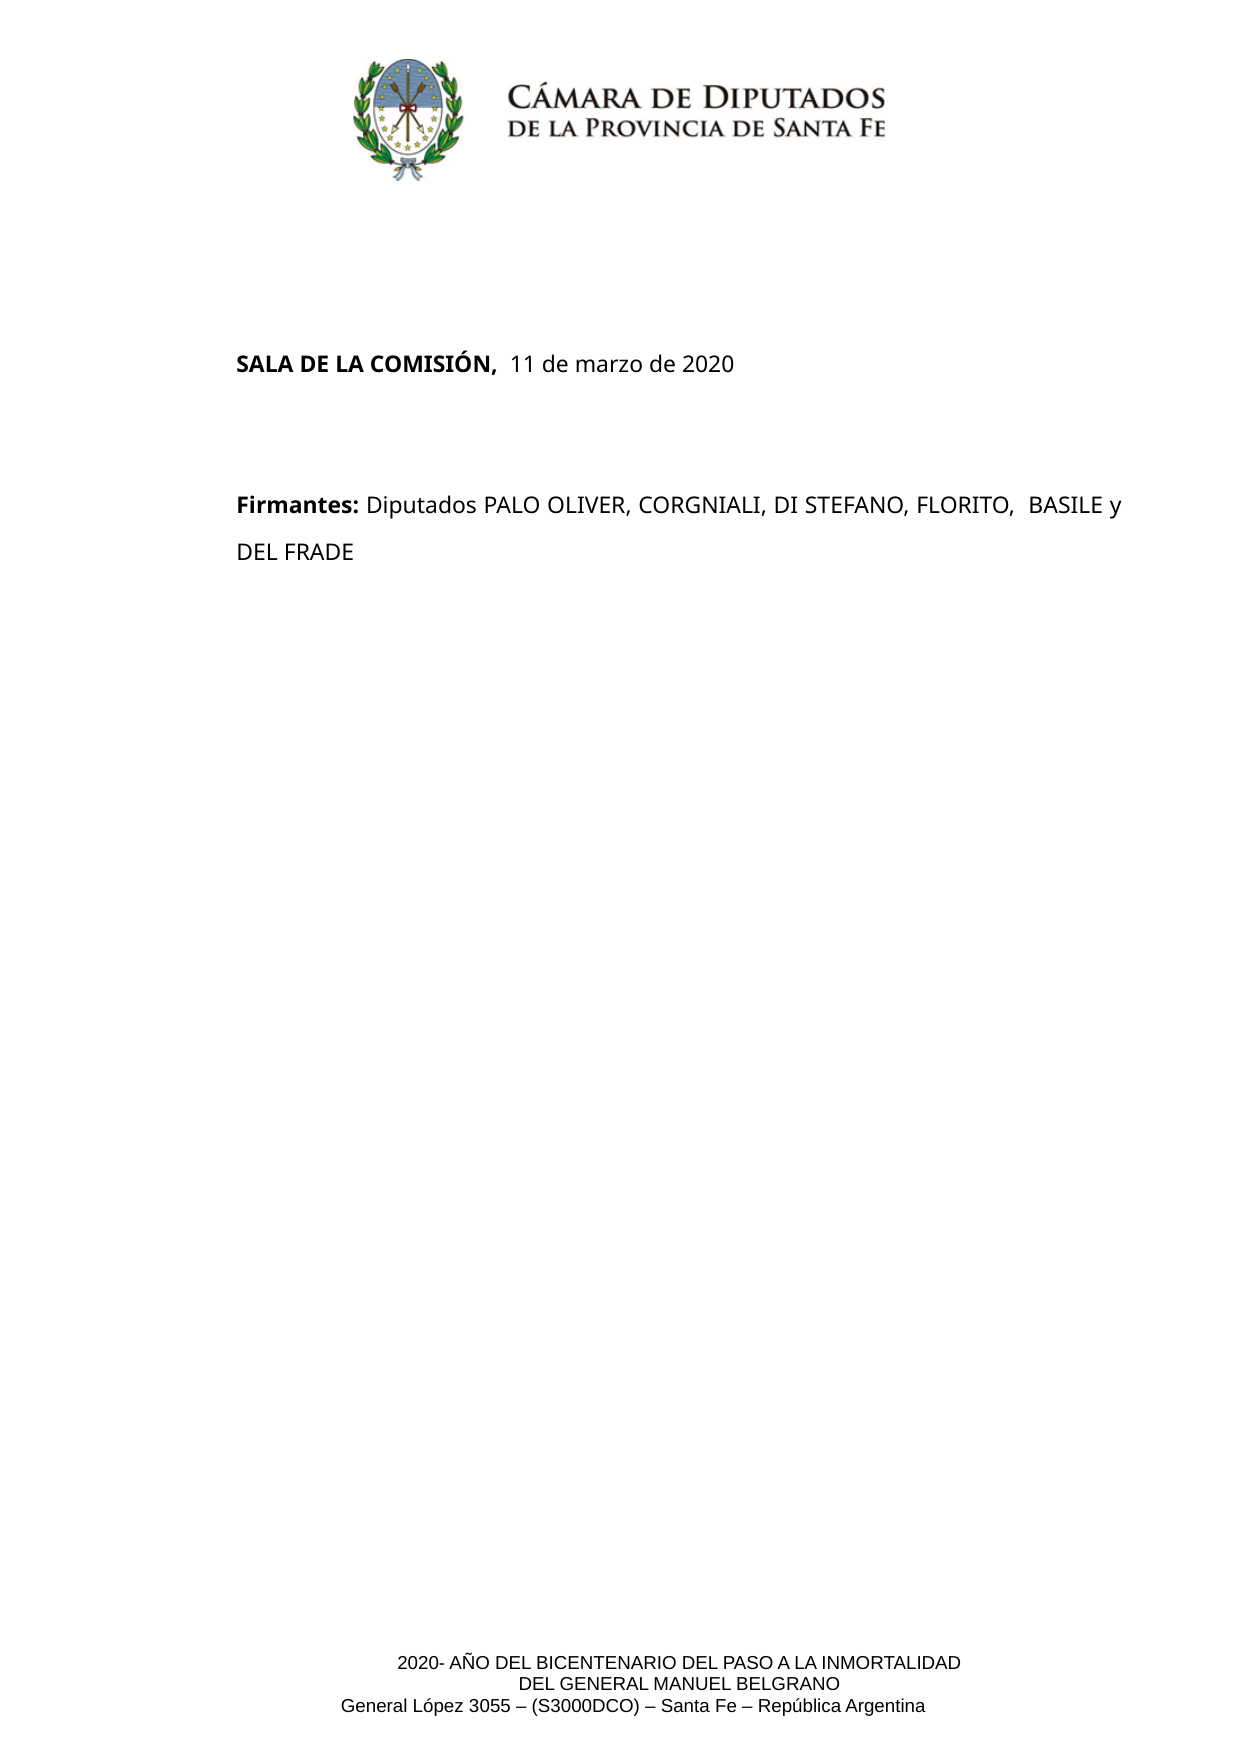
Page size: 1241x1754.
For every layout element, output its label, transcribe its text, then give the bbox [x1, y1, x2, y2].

text Firmantes: Diputados PALO OLIVER, CORGNIALI, DI STEFANO, FLORITO, BASILE y DEL FRADE [236, 489, 1122, 567]
text SALA DE LA COMISIÓN, 11 de marzo de 2020 [236, 348, 1122, 379]
